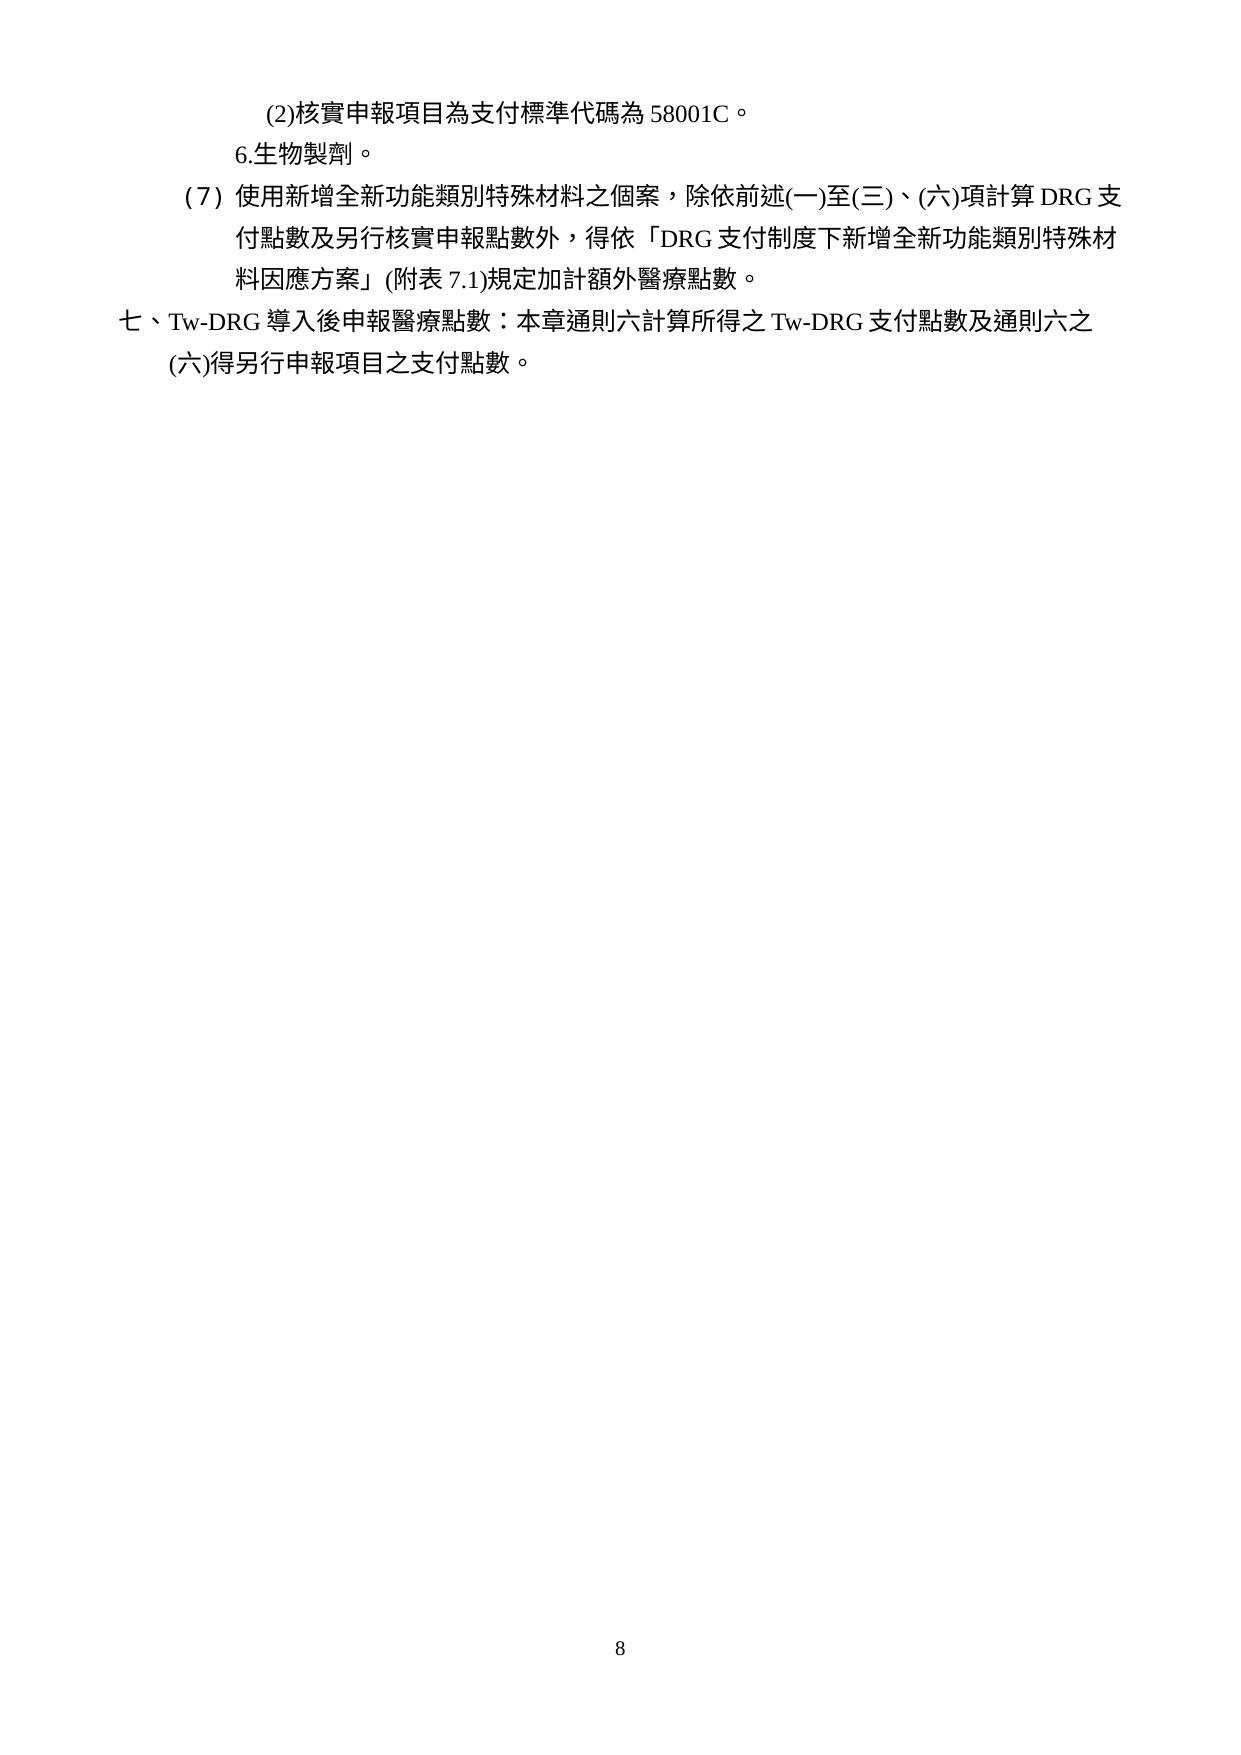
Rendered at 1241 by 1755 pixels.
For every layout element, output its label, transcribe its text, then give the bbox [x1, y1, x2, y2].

list 使用新增全新功能類別特殊材料之個案，除依前述(一)至(三)、(六)項計算DRG支付點數及另行核實申報點數外，得依「DRG支付制度下新增全新功能類別特殊材料因應方案」(附表7.1)規定加計額外醫療點數。 [181, 172, 1135, 297]
text 七、Tw-DRG導入後申報醫療點數：本章通則六計算所得之Tw-DRG支付點數及通則六之(六)得另行申報項目之支付點數。 [118, 297, 1097, 380]
text 6.生物製劑。 [234, 130, 1122, 172]
text (2)核實申報項目為支付標準代碼為58001C。 [266, 89, 1122, 130]
